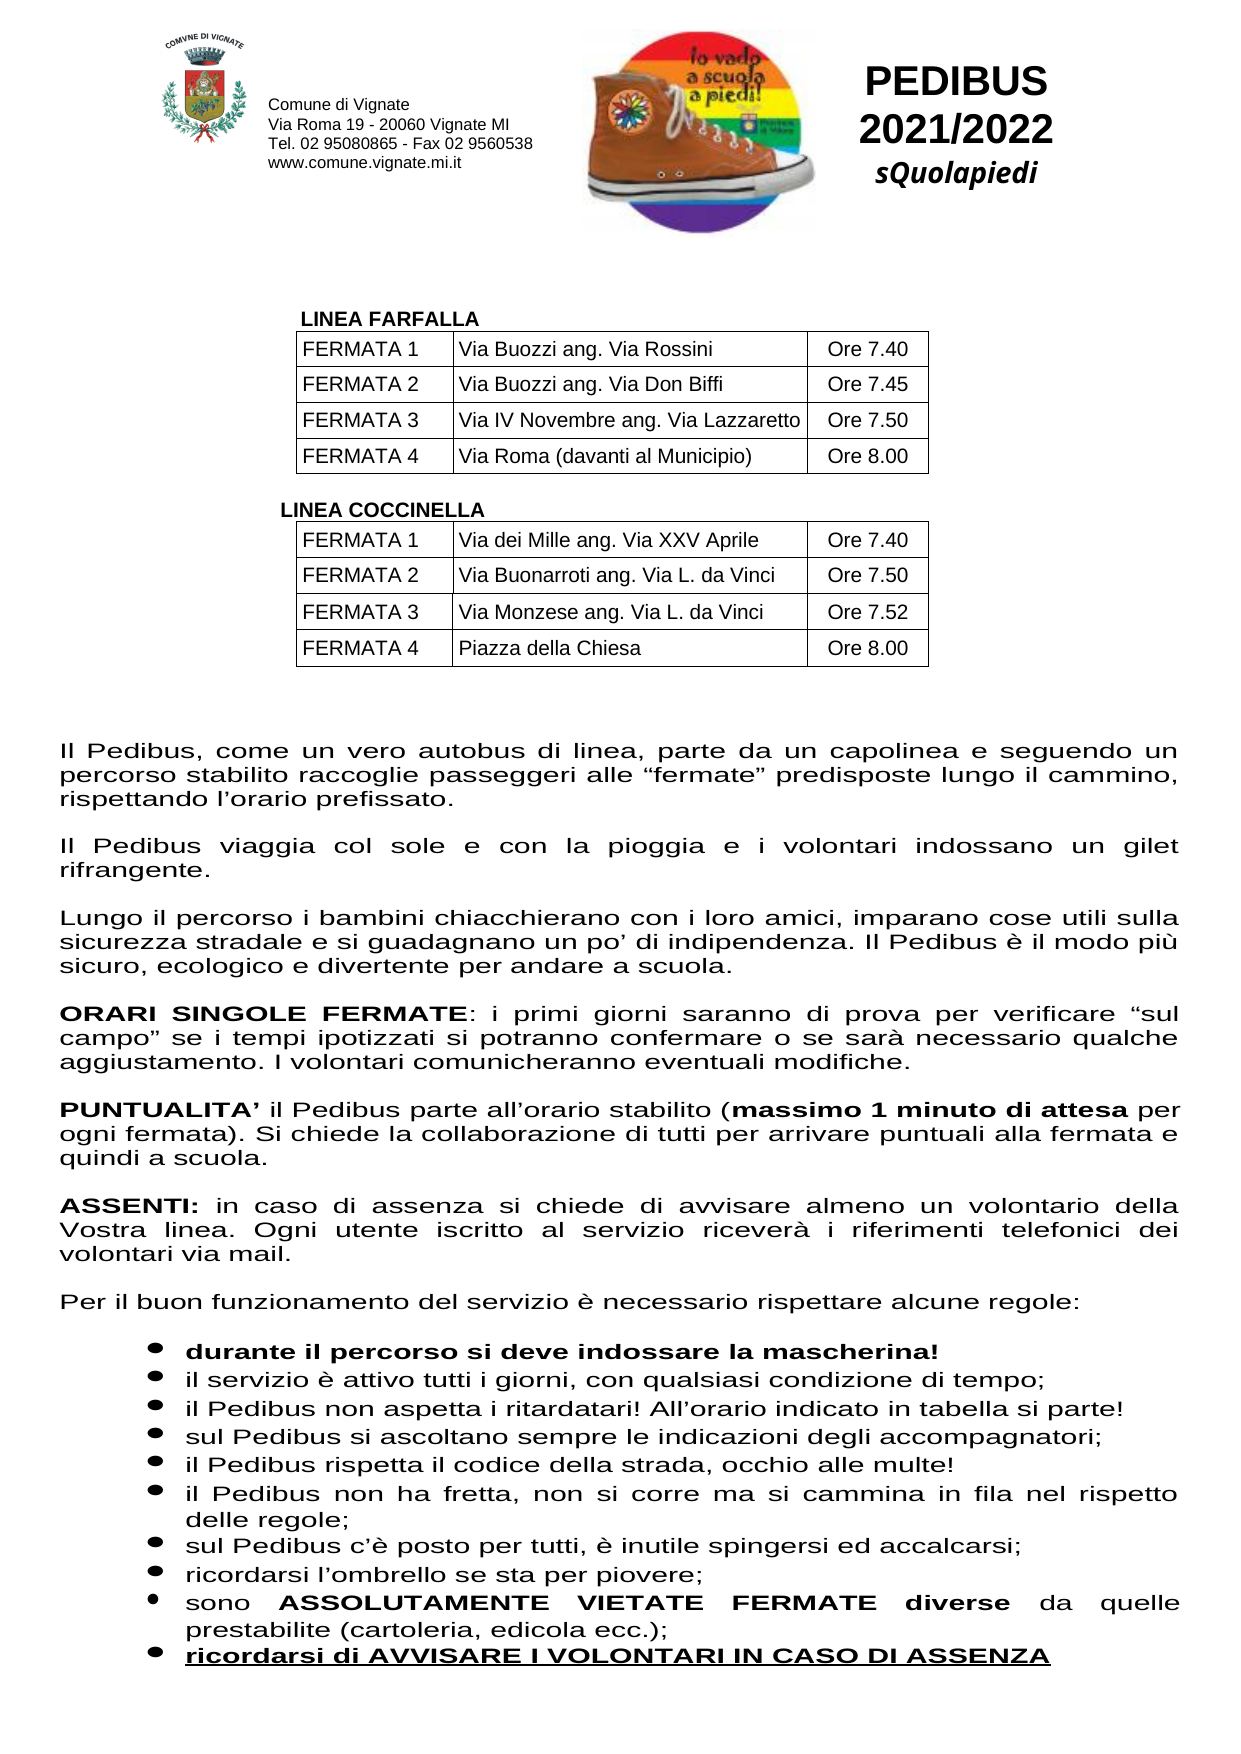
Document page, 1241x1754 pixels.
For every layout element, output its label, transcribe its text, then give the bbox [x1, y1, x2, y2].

list ricordarsi l’ombrello se sta per piovere; [148, 1561, 1181, 1589]
text ORARI SINGOLE FERMATE: i primi giorni saranno di prova per verificare “sul campo” se i tempi ipotizzati si potranno confermare o se sarà necessario qualche aggiustamento. I volontari comunicheranno eventuali modifiche. [59, 1002, 1181, 1074]
text Per il buon funzionamento del servizio è necessario rispettare alcune regole: [59, 1289, 1181, 1313]
list il Pedibus non aspetta i ritardatari! All’orario indicato in tabella si parte! [148, 1394, 1181, 1423]
table_cell FERMATA 2 [297, 558, 453, 593]
text LINEA FARFALLA [118, 307, 1122, 331]
table_header Ore 7.40 [808, 522, 928, 557]
picture [159, 29, 249, 144]
table_cell Via Buonarroti ang. Via L. da Vinci [454, 558, 807, 593]
text ASSENTI: in caso di assenza si chiede di avvisare almeno un volontario della Vostra linea. Ogni utente iscritto al servizio riceverà i riferimenti telefonici dei volontari via mail. [59, 1194, 1181, 1266]
table_cell FERMATA 3 [297, 594, 452, 629]
text Il Pedibus viaggia col sole e con la pioggia e i volontari indossano un gilet rifrangente. [59, 834, 1181, 882]
table_cell Piazza della Chiesa [453, 630, 807, 666]
list sul Pedibus si ascoltano sempre le indicazioni degli accompagnatori; [148, 1423, 1181, 1451]
table_cell Ore 8.00 [808, 630, 928, 666]
table_header Via dei Mille ang. Via XXV Aprile [454, 522, 807, 557]
table_cell Via Buozzi ang. Via Don Biffi [454, 367, 807, 402]
table_cell Ore 7.52 [808, 594, 928, 629]
list il servizio è attivo tutti i giorni, con qualsiasi condizione di tempo; [148, 1366, 1181, 1394]
table_cell FERMATA 4 [297, 630, 452, 666]
table_cell Ore 7.50 [808, 558, 928, 593]
table_cell FERMATA 3 [297, 403, 453, 438]
picture [582, 29, 817, 238]
list ricordarsi di AVVISARE I VOLONTARI IN CASO DI ASSENZA [148, 1641, 1181, 1670]
text Il Pedibus, come un vero autobus di linea, parte da un capolinea e seguendo un percorso stabilito raccoglie passeggeri alle “fermate” predisposte lungo il cammino, rispettando l’orario prefissato. [59, 738, 1181, 810]
text Lungo il percorso i bambini chiacchierano con i loro amici, imparano cose utili sulla sicurezza stradale e si guadagnano un po’ di indipendenza. Il Pedibus è il modo più sicuro, ecologico e divertente per andare a scuola. [59, 906, 1181, 978]
table_cell Via Roma (davanti al Municipio) [454, 439, 807, 473]
table_cell Ore 8.00 [808, 439, 928, 473]
list durante il percorso si deve indossare la mascherina! [148, 1337, 1181, 1366]
table_header FERMATA 1 [297, 522, 453, 557]
table_cell FERMATA 4 [297, 439, 453, 473]
list il Pedibus rispetta il codice della strada, occhio alle multe! [148, 1451, 1181, 1480]
list sul Pedibus c’è posto per tutti, è inutile spingersi ed accalcarsi; [148, 1532, 1181, 1561]
table_cell Ore 7.45 [808, 367, 928, 402]
list sono ASSOLUTAMENTE VIETATE FERMATE diverse da quelle prestabilite (cartoleria, edicola ecc.); [148, 1589, 1181, 1641]
table_header Via Buozzi ang. Via Rossini [454, 332, 807, 366]
table_cell Via Monzese ang. Via L. da Vinci [453, 594, 807, 629]
table_header FERMATA 1 [297, 332, 453, 366]
list il Pedibus non ha fretta, non si corre ma si cammina in fila nel rispetto delle regole; [148, 1480, 1181, 1532]
text LINEA COCCINELLA [118, 497, 1122, 521]
table_header Ore 7.40 [808, 332, 928, 366]
table_cell Ore 7.50 [808, 403, 928, 438]
text PUNTUALITA’ il Pedibus parte all’orario stabilito (massimo 1 minuto di attesa per ogni fermata). Si chiede la collaborazione di tutti per arrivare puntuali alla fermata e quindi a scuola. [59, 1098, 1181, 1170]
table_cell FERMATA 2 [297, 367, 453, 402]
table_cell Via IV Novembre ang. Via Lazzaretto [454, 403, 807, 438]
